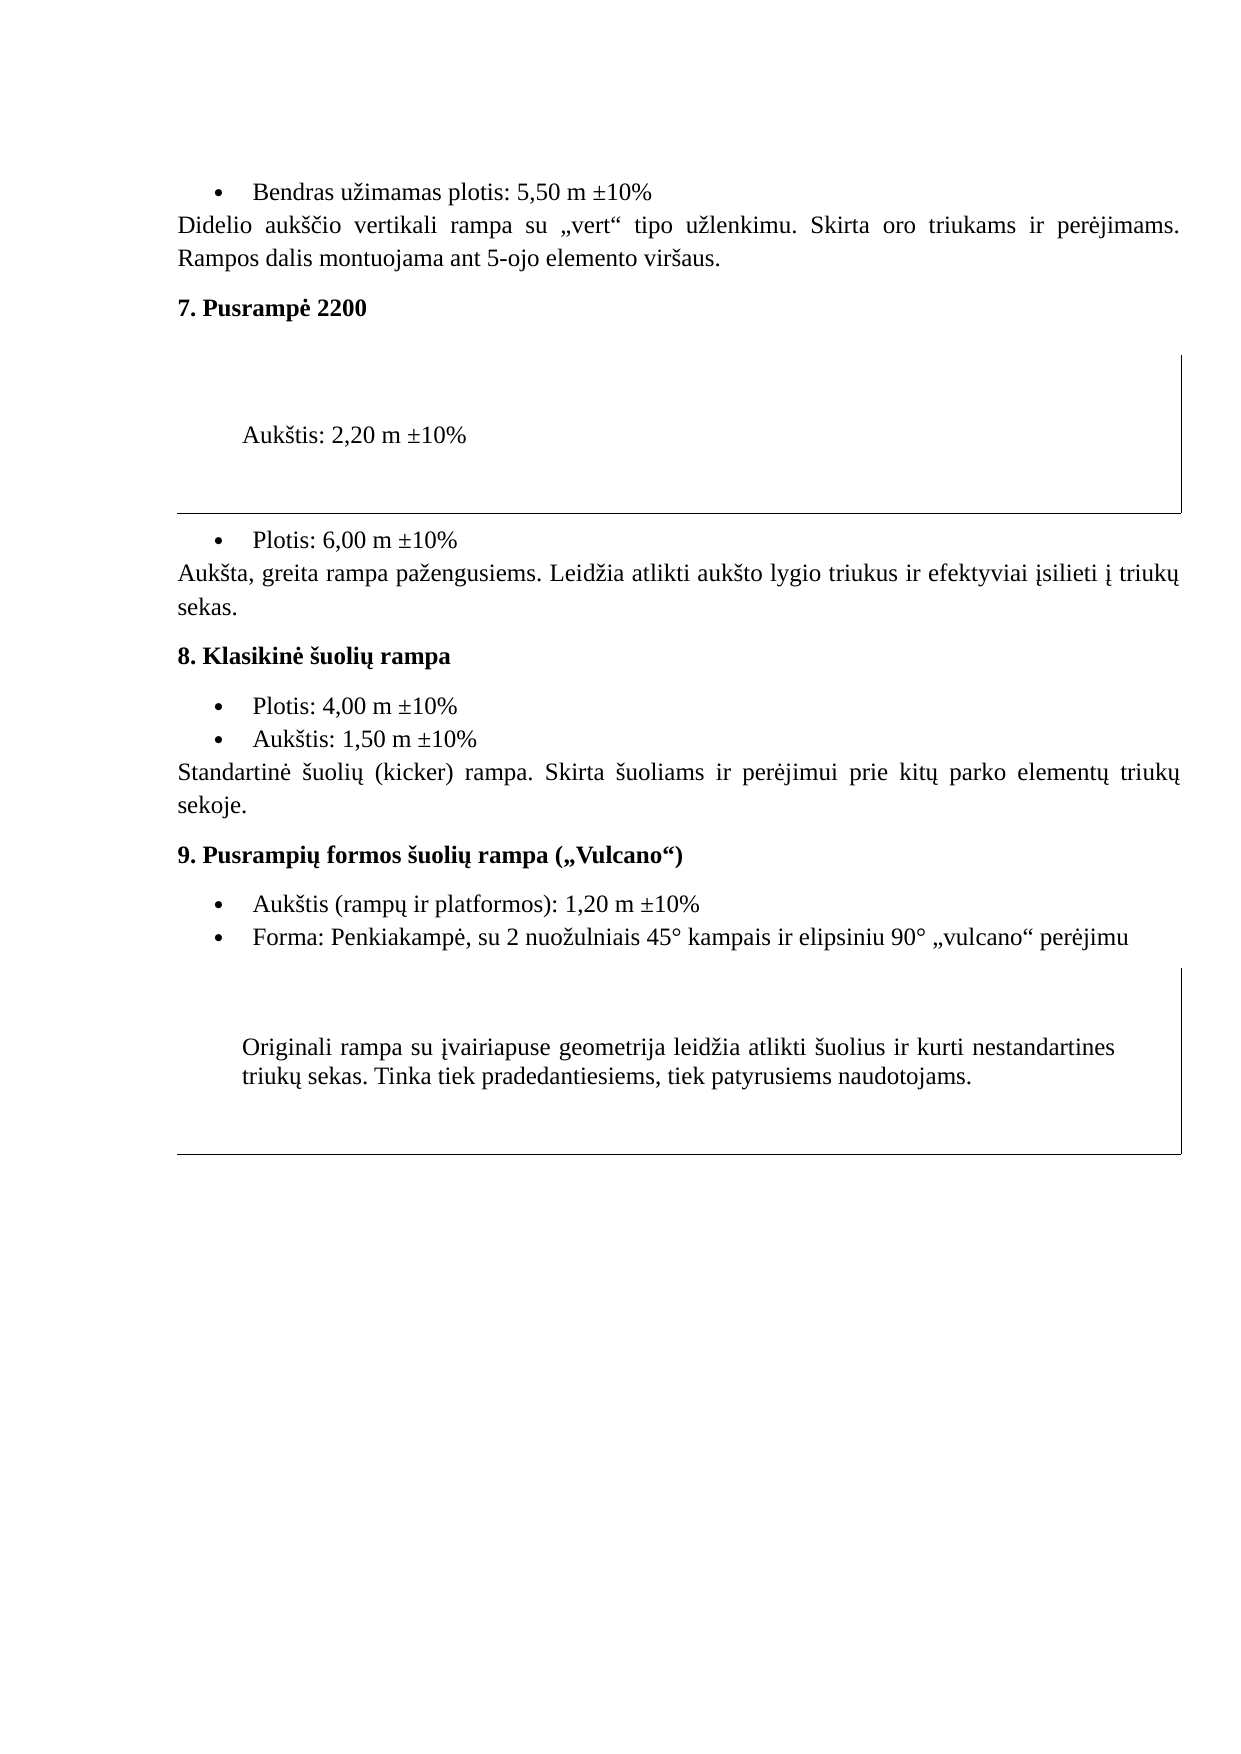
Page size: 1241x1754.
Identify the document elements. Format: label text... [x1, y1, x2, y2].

text Aukšta, greita rampa pažengusiems. Leidžia atlikti aukšto lygio triukus ir efektyviai įsilieti į triukų sekas. [177, 558, 1181, 620]
list Plotis: 4,00 m ±10% [215, 691, 1181, 720]
text Didelio aukščio vertikali rampa su „vert“ tipo užlenkimu. Skirta oro triukams ir perėjimams. Rampos dalis montuojama ant 5-ojo elemento viršaus. [177, 210, 1181, 272]
text 9. Pusrampių formos šuolių rampa („Vulcano“) [177, 840, 1181, 868]
text 7. Pusrampė 2200 [177, 293, 1181, 322]
text Aukštis: 2,20 m ±10% [177, 355, 1181, 513]
list Forma: Penkiakampė, su 2 nuožulniais 45° kampais ir elipsiniu 90° „vulcano“ perėjimu [215, 922, 1181, 951]
list Aukštis: 1,50 m ±10% [215, 724, 1181, 753]
list Plotis: 6,00 m ±10% [215, 526, 1181, 554]
list Bendras užimamas plotis: 5,50 m ±10% [215, 177, 1181, 206]
list Aukštis (rampų ir platformos): 1,20 m ±10% [215, 889, 1181, 918]
text Originali rampa su įvairiapuse geometrija leidžia atlikti šuolius ir kurti nestandartines triukų sekas. Tinka tiek pradedantiesiems, tiek patyrusiems naudotojams. [177, 968, 1181, 1154]
text Standartinė šuolių (kicker) rampa. Skirta šuoliams ir perėjimui prie kitų parko elementų triukų sekoje. [177, 757, 1181, 819]
text 8. Klasikinė šuolių rampa [177, 641, 1181, 670]
